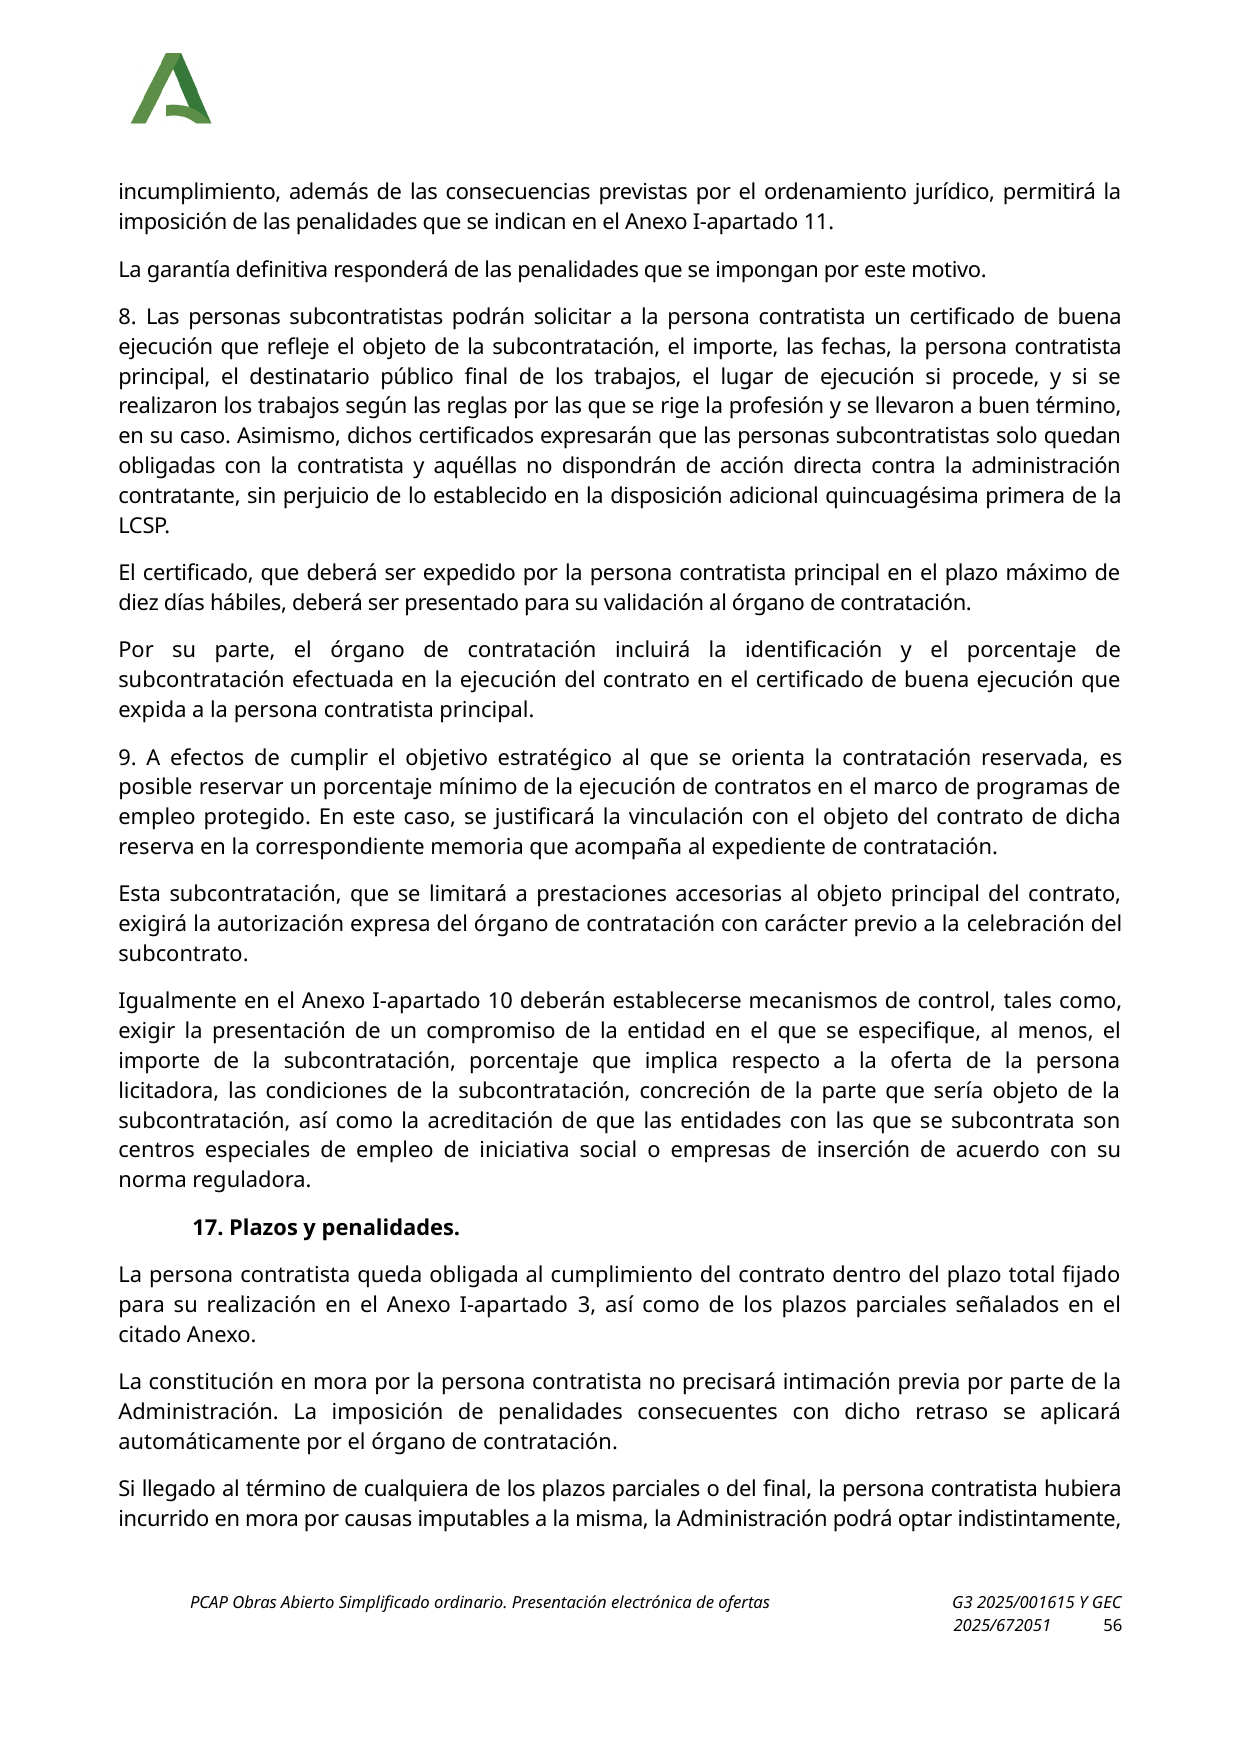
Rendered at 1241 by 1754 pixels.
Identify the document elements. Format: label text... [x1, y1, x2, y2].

text incumplimiento, además de las consecuencias previstas por el ordenamiento jurídico, permitirá la imposición de las penalidades que se indican en el Anexo I-apartado 11. [118, 176, 1122, 236]
text La constitución en mora por la persona contratista no precisará intimación previa por parte de la Administración. La imposición de penalidades consecuentes con dicho retraso se aplicará automáticamente por el órgano de contratación. [118, 1366, 1122, 1456]
subtitle 17. Plazos y penalidades. [118, 1212, 1122, 1242]
text 8. Las personas subcontratistas podrán solicitar a la persona contratista un certificado de buena ejecución que refleje el objeto de la subcontratación, el importe, las fechas, la persona contratista principal, el destinatario público final de los trabajos, el lugar de ejecución si procede, y si se realizaron los trabajos según las reglas por las que se rige la profesión y se llevaron a buen término, en su caso. Asimismo, dichos certificados expresarán que las personas subcontratistas solo quedan obligadas con la contratista y aquéllas no dispondrán de acción directa contra la administración contratante, sin perjuicio de lo establecido en la disposición adicional quincuagésima primera de la LCSP. [118, 301, 1122, 539]
picture [127, 48, 216, 128]
text Si llegado al término de cualquiera de los plazos parciales o del final, la persona contratista hubiera incurrido en mora por causas imputables a la misma, la Administración podrá optar indistintamente, [118, 1473, 1122, 1533]
text 9. A efectos de cumplir el objetivo estratégico al que se orienta la contratación reservada, es posible reservar un porcentaje mínimo de la ejecución de contratos en el marco de programas de empleo protegido. En este caso, se justificará la vinculación con el objeto del contrato de dicha reserva en la correspondiente memoria que acompaña al expediente de contratación. [118, 742, 1122, 861]
text Esta subcontratación, que se limitará a prestaciones accesorias al objeto principal del contrato, exigirá la autorización expresa del órgano de contratación con carácter previo a la celebración del subcontrato. [118, 878, 1122, 968]
text Igualmente en el Anexo I-apartado 10 deberán establecerse mecanismos de control, tales como, exigir la presentación de un compromiso de la entidad en el que se especifique, al menos, el importe de la subcontratación, porcentaje que implica respecto a la oferta de la persona licitadora, las condiciones de la subcontratación, concreción de la parte que sería objeto de la subcontratación, así como la acreditación de que las entidades con las que se subcontrata son centros especiales de empleo de iniciativa social o empresas de inserción de acuerdo con su norma reguladora. [118, 986, 1122, 1194]
text La persona contratista queda obligada al cumplimiento del contrato dentro del plazo total fijado para su realización en el Anexo I-apartado 3, así como de los plazos parciales señalados en el citado Anexo. [118, 1259, 1122, 1349]
text La garantía definitiva responderá de las penalidades que se impongan por este motivo. [118, 254, 1122, 283]
text Por su parte, el órgano de contratación incluirá la identificación y el porcentaje de subcontratación efectuada en la ejecución del contrato en el certificado de buena ejecución que expida a la persona contratista principal. [118, 634, 1122, 724]
text El certificado, que deberá ser expedido por la persona contratista principal en el plazo máximo de diez días hábiles, deberá ser presentado para su validación al órgano de contratación. [118, 557, 1122, 617]
